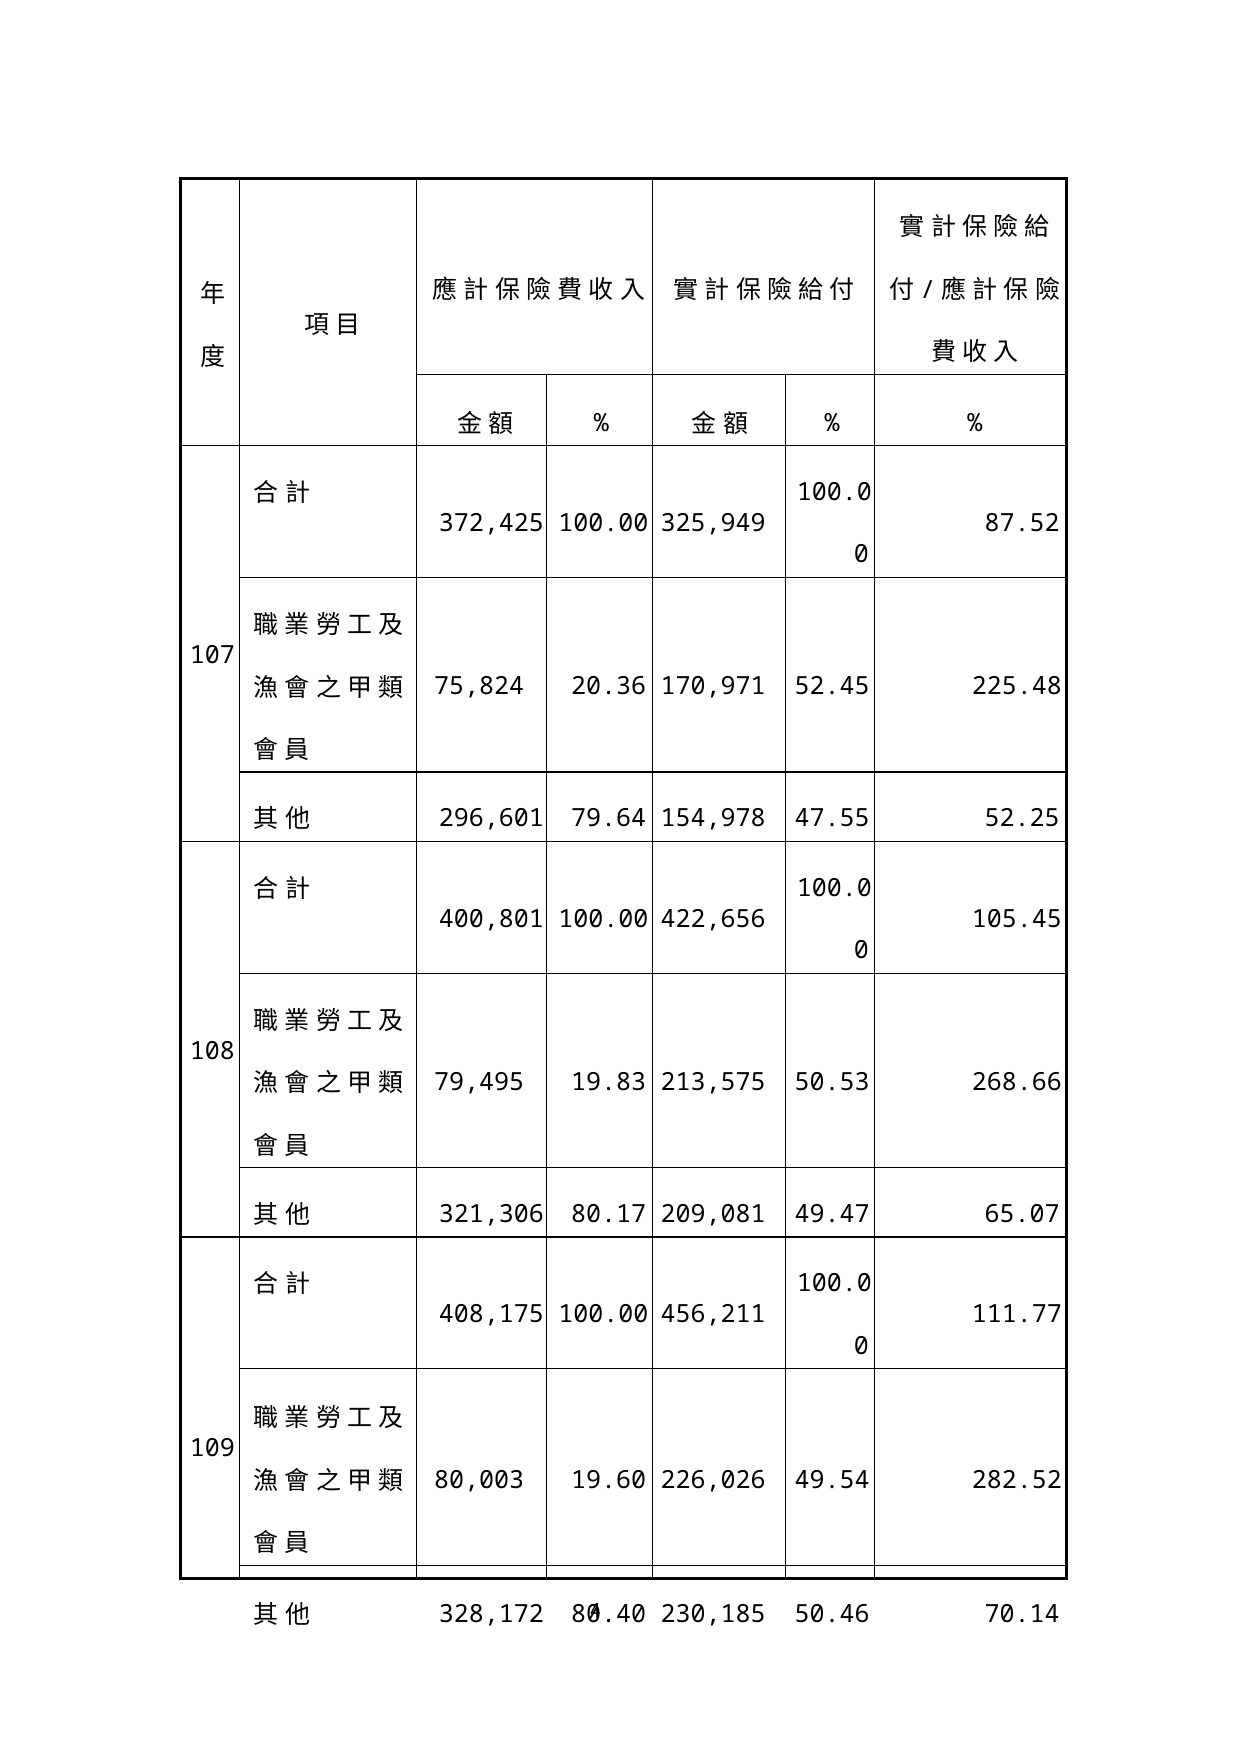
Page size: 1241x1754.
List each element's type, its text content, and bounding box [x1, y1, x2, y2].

table_cell 20.36 [547, 578, 652, 771]
table_cell 19.60 [547, 1369, 652, 1565]
table_cell 合計 [240, 446, 416, 577]
table_header 實計保險給付/應計保險費收入 [875, 180, 1065, 374]
table_cell 111.77 [875, 1238, 1065, 1368]
table_cell 325,949 [653, 446, 785, 577]
table_cell 268.66 [875, 974, 1065, 1167]
table_cell 456,211 [653, 1238, 785, 1368]
table_cell 80,003 [417, 1369, 546, 1565]
table_cell 105.45 [875, 842, 1065, 973]
table_cell 226,026 [653, 1369, 785, 1565]
table_cell 80.40 [547, 1566, 652, 1577]
table_header 項目 [240, 180, 416, 445]
table_cell 75,824 [417, 578, 546, 771]
table_cell 金額 [653, 375, 785, 445]
table_cell 230,185 [653, 1566, 785, 1577]
table_cell 職業勞工及漁會之甲類會員 [240, 974, 416, 1167]
table_cell 100.00 [786, 1238, 874, 1368]
table_cell 其他 [240, 1168, 416, 1236]
table_cell 100.00 [547, 1238, 652, 1368]
table_cell 其他 [240, 773, 416, 841]
table_cell 52.25 [875, 773, 1065, 841]
table_cell 49.54 [786, 1369, 874, 1565]
table_cell 408,175 [417, 1238, 546, 1368]
table_cell 213,575 [653, 974, 785, 1167]
table_cell 109 [182, 1238, 239, 1577]
table_cell 金額 [417, 375, 546, 445]
table_cell % [786, 375, 874, 445]
table_cell 100.00 [786, 842, 874, 973]
table_cell 321,306 [417, 1168, 546, 1236]
table_cell 422,656 [653, 842, 785, 973]
table_cell % [547, 375, 652, 445]
table_cell 合計 [240, 1238, 416, 1368]
table_cell 282.52 [875, 1369, 1065, 1565]
table_cell 296,601 [417, 773, 546, 841]
table_cell 87.52 [875, 446, 1065, 577]
table_cell % [875, 375, 1065, 445]
table_cell 328,172 [417, 1566, 546, 1577]
table_cell 職業勞工及漁會之甲類會員 [240, 1369, 416, 1565]
table_cell 49.47 [786, 1168, 874, 1236]
table_header 應計保險費收入 [417, 180, 652, 374]
table_cell 170,971 [653, 578, 785, 771]
table_cell 372,425 [417, 446, 546, 577]
table_cell 107 [182, 446, 239, 841]
table_cell 225.48 [875, 578, 1065, 771]
table_cell 100.00 [786, 446, 874, 577]
table_cell 50.46 [786, 1566, 874, 1577]
table_cell 79.64 [547, 773, 652, 841]
table_cell 154,978 [653, 773, 785, 841]
table_cell 職業勞工及漁會之甲類會員 [240, 578, 416, 771]
table_cell 400,801 [417, 842, 546, 973]
table_cell 70.14 [875, 1566, 1065, 1577]
table_cell 79,495 [417, 974, 546, 1167]
table_cell 其他 [240, 1566, 416, 1577]
table_cell 50.53 [786, 974, 874, 1167]
table_cell 100.00 [547, 842, 652, 973]
table_cell 80.17 [547, 1168, 652, 1236]
table_cell 108 [182, 842, 239, 1236]
table_cell 209,081 [653, 1168, 785, 1236]
table_header 年度 [182, 180, 239, 445]
table_cell 47.55 [786, 773, 874, 841]
table_cell 65.07 [875, 1168, 1065, 1236]
table_cell 52.45 [786, 578, 874, 771]
table_header 實計保險給付 [653, 180, 874, 374]
table_cell 19.83 [547, 974, 652, 1167]
table_cell 合計 [240, 842, 416, 973]
table_cell 100.00 [547, 446, 652, 577]
